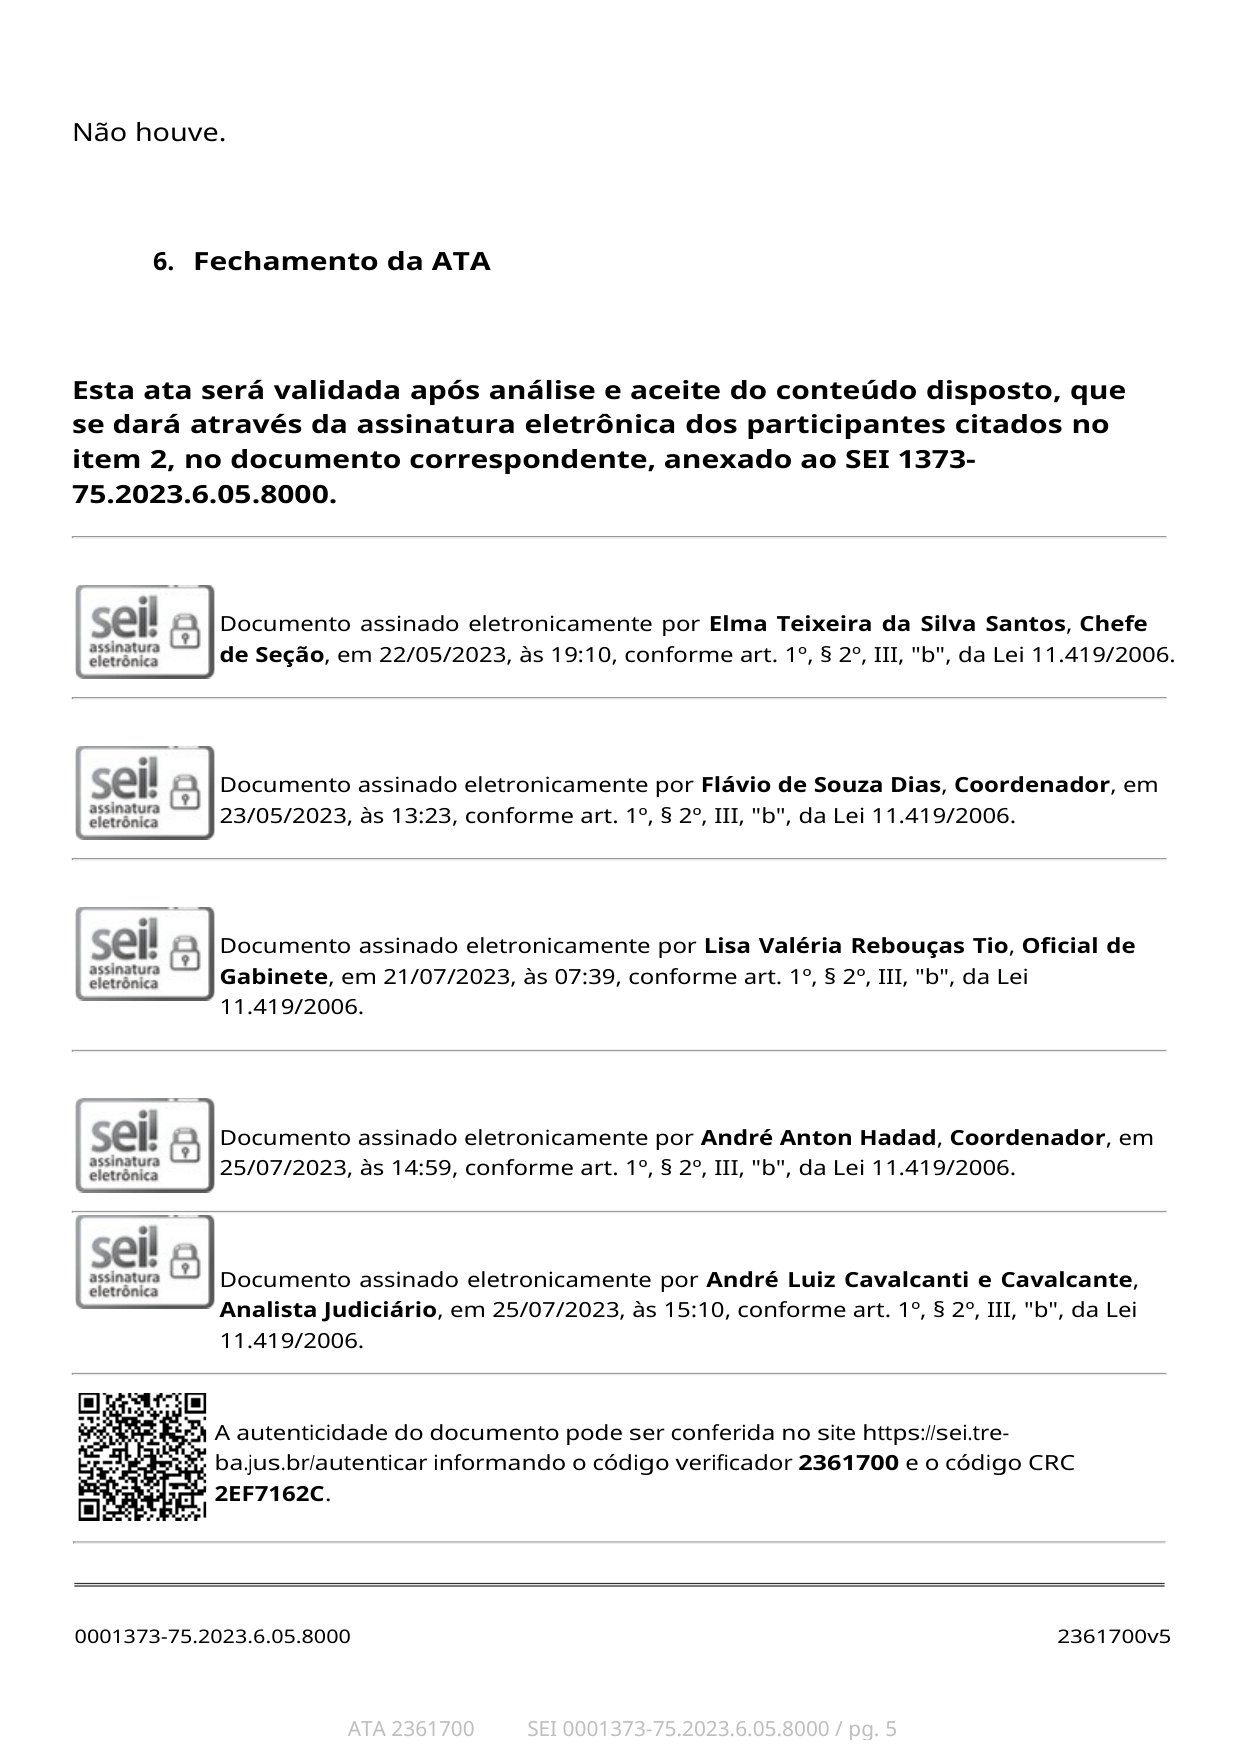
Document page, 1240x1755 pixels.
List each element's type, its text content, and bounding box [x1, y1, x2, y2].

text Documento assinado eletronicamente por André Anton Hadad, Coordenador, em 25/07/2023, às 14:59, conforme art. 1º, § 2º, III, "b", da Lei 11.419/2006. [219, 1123, 1179, 1182]
text Documento assinado eletronicamente por André Luiz Cavalcanti e Cavalcante, Analista Judiciário, em 25/07/2023, às 15:10, conforme art. 1º, § 2º, III, "b", da Lei 11.419/2006. [219, 1265, 1164, 1354]
text Documento assinado eletronicamente por Lisa Valéria Rebouças Tio, Oficial de Gabinete, em 21/07/2023, às 07:39, conforme art. 1º, § 2º, III, "b", da Lei 11.419/2006. [219, 931, 1179, 1021]
text Não houve. [72, 115, 1179, 149]
text Documento assinado eletronicamente por Flávio de Souza Dias, Coordenador, em 23/05/2023, às 13:23, conforme art. 1º, § 2º, III, "b", da Lei 11.419/2006. [219, 770, 1179, 829]
list Fechamento da ATA [153, 243, 1179, 278]
text Esta ata será validada após análise e aceite do conteúdo disposto, que se dará através da assinatura eletrônica dos participantes citados no item 2, no documento correspondente, anexado ao SEI 1373-75.2023.6.05.8000. [72, 372, 1164, 511]
text Documento assinado eletronicamente por Elma Teixeira da Silva Santos, Chefe de Seção, em 22/05/2023, às 19:10, conforme art. 1º, § 2º, III, "b", da Lei 11.419/2006. [219, 609, 1179, 668]
text 0001373-75.2023.6.05.8000 2361700v5 [74, 1623, 1179, 1649]
text A autenticidade do documento pode ser conferida no site https://sei.tre- ba.jus.br/autenticar informando o código verificador 2361700 e o código CRC 2EF7162C. [214, 1418, 1162, 1508]
